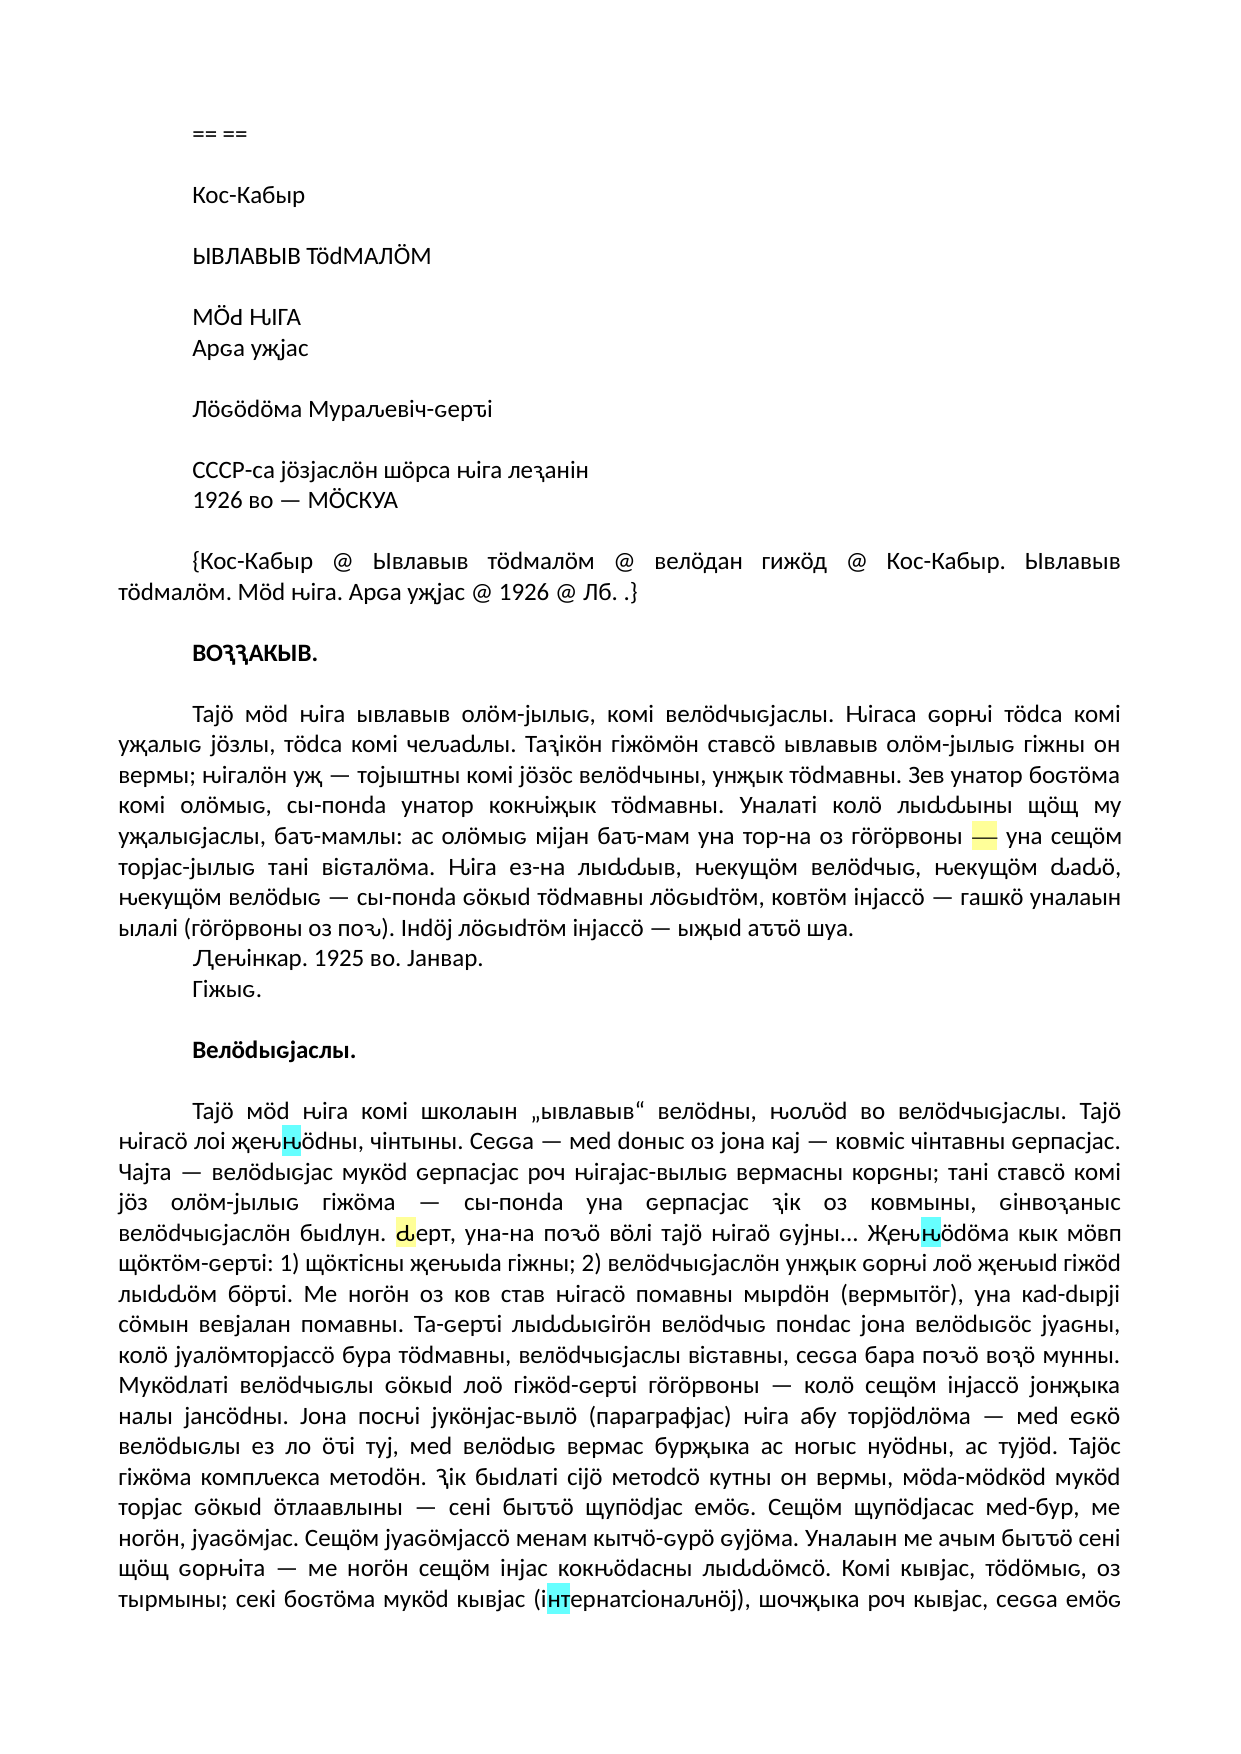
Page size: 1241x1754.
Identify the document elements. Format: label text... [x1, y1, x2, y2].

text Кос-Кабыр [118, 179, 1122, 210]
text СССР-са јӧзјаслӧн шӧрса ԋіга леԇанін [118, 454, 1122, 484]
text МӦԀ ԊІГА [118, 301, 1122, 332]
text Лӧԍӧԁӧма Мураԉевіч-ԍерԏі [118, 393, 1122, 423]
text Велӧԁыԍјаслы. [118, 1034, 1122, 1064]
text ВОԆԆАКЫВ. [118, 637, 1122, 667]
text Тајӧ мӧԁ ԋіга ывлавыв олӧм-јылыԍ, комі велӧԁчыԍјаслы. Ԋігаса ԍорԋі тӧԁса комі уҗалыԍ јӧзлы, тӧԁса комі чеԉаԃлы. Таԇікӧн гіжӧмӧн ставсӧ ывлавыв олӧм-јылыԍ гіжны он вермы; ԋігалӧн уҗ — тојыштны комі јӧзӧс велӧԁчыны, унҗык тӧԁмавны. Зев унатор боԍтӧма комі олӧмыԍ, сы-понԁа унатор кокԋіҗык тӧԁмавны. Уналаті колӧ лыԃԃыны щӧщ му уҗалыԍјаслы, баԏ-мамлы: ас олӧмыԍ міјан баԏ-мам уна тор-на оз гӧгӧрвоны — уна сещӧм торјас-јылыԍ тані віԍталӧма. Ԋіга ез-на лыԃԃыв, ԋекущӧм велӧԁчыԍ, ԋекущӧм ԃаԃӧ, ԋекущӧм велӧԁыԍ — сы-понԁа ԍӧкыԁ тӧԁмавны лӧԍыԁтӧм, ковтӧм інјассӧ — гашкӧ уналаын ылалі (гӧгӧрвоны оз поԅ). Інԁӧј лӧԍыԁтӧм інјассӧ — ыҗыԁ аԏԏӧ шуа. [118, 698, 1122, 942]
text Гіжыԍ. [118, 973, 1122, 1003]
text Арԍа уҗјас [118, 332, 1122, 362]
text Ԉеԋінкар. 1925 во. Јанвар. [118, 942, 1122, 973]
text == == [118, 118, 1122, 149]
text Тајӧ мӧԁ ԋіга комі школаын „ывлавыв“ велӧԁны, ԋоԉӧԁ во велӧԁчыԍјаслы. Тајӧ ԋігасӧ лоі җеԋԋӧԁны, чінтыны. Сеԍԍа — меԁ ԁоныс оз јона кај — ковміс чінтавны ԍерпасјас. Чајта — велӧԁыԍјас мукӧԁ ԍерпасјас роч ԋігајас-вылыԍ вермасны корԍны; тані ставсӧ комі јӧз олӧм-јылыԍ гіжӧма — сы-понԁа уна ԍерпасјас ԇік оз ковмыны, ԍінвоԇаныс велӧԁчыԍјаслӧн быԁлун. Ԃерт, уна-на поԅӧ вӧлі тајӧ ԋігаӧ ԍујны... Җеԋԋӧԁӧма кык мӧвп щӧктӧм-ԍерԏі: 1) щӧктісны җеԋыԁа гіжны; 2) велӧԁчыԍјаслӧн унҗык ԍорԋі лоӧ җеԋыԁ гіжӧԁ лыԃԃӧм бӧрԏі. Ме ногӧн оз ков став ԋігасӧ помавны мырԁӧн (вермытӧг), уна каԁ-ԁырјі сӧмын вевјалан помавны. Та-ԍерԏі лыԃԃыԍігӧн велӧԁчыԍ понԁас јона велӧԁыԍӧс јуаԍны, колӧ јуалӧмторјассӧ бура тӧԁмавны, велӧԁчыԍјаслы віԍтавны, сеԍԍа бара поԅӧ воԇӧ мунны. Мукӧԁлаті велӧԁчыԍлы ԍӧкыԁ лоӧ гіжӧԁ-ԍерԏі гӧгӧрвоны — колӧ сещӧм інјассӧ јонҗыка налы јансӧԁны. Јона посԋі јукӧнјас-вылӧ (параграфјас) ԋіга абу торјӧԁлӧма — меԁ еԍкӧ велӧԁыԍлы ез ло ӧԏі туј, меԁ велӧԁыԍ вермас бурҗыка ас ногыс нуӧԁны, ас тујӧԁ. Тајӧс гіжӧма компԉекса метоԁӧн. Ԇік быԁлаті сіјӧ метоԁсӧ кутны он вермы, мӧԁа-мӧԁкӧԁ мукӧԁ торјас ԍӧкыԁ ӧтлаавлыны — сені быԏԏӧ щупӧԁјас емӧԍ. Сещӧм щупӧԁјасас меԁ-бур, ме ногӧн, јуаԍӧмјас. Сещӧм јуаԍӧмјассӧ менам кытчӧ-ԍурӧ ԍујӧма. Уналаын ме ачым быԏԏӧ сені щӧщ ԍорԋіта — ме ногӧн сещӧм інјас кокԋӧԁасны лыԃԃӧмсӧ. Комі кывјас, тӧԁӧмыԍ, оз тырмыны; секі боԍтӧма мукӧԁ кывјас (інтернатсіонаԉнӧј), шочҗыка роч кывјас, сеԍԍа емӧԍ [118, 1095, 1122, 1614]
text {Кос-Кабыр @ Ывлавыв тӧԁмалӧм @ велӧдан гижӧд @ Кос-Кабыр. Ывлавыв тӧԁмалӧм. Мӧԁ ԋіга. Арԍа уҗјас @ 1926 @ Лб. .} [118, 545, 1122, 606]
text 1926 во — МӦСКУА [118, 484, 1122, 515]
text ЫВЛАВЫВ ТӧԁМАЛӦМ [118, 240, 1122, 271]
